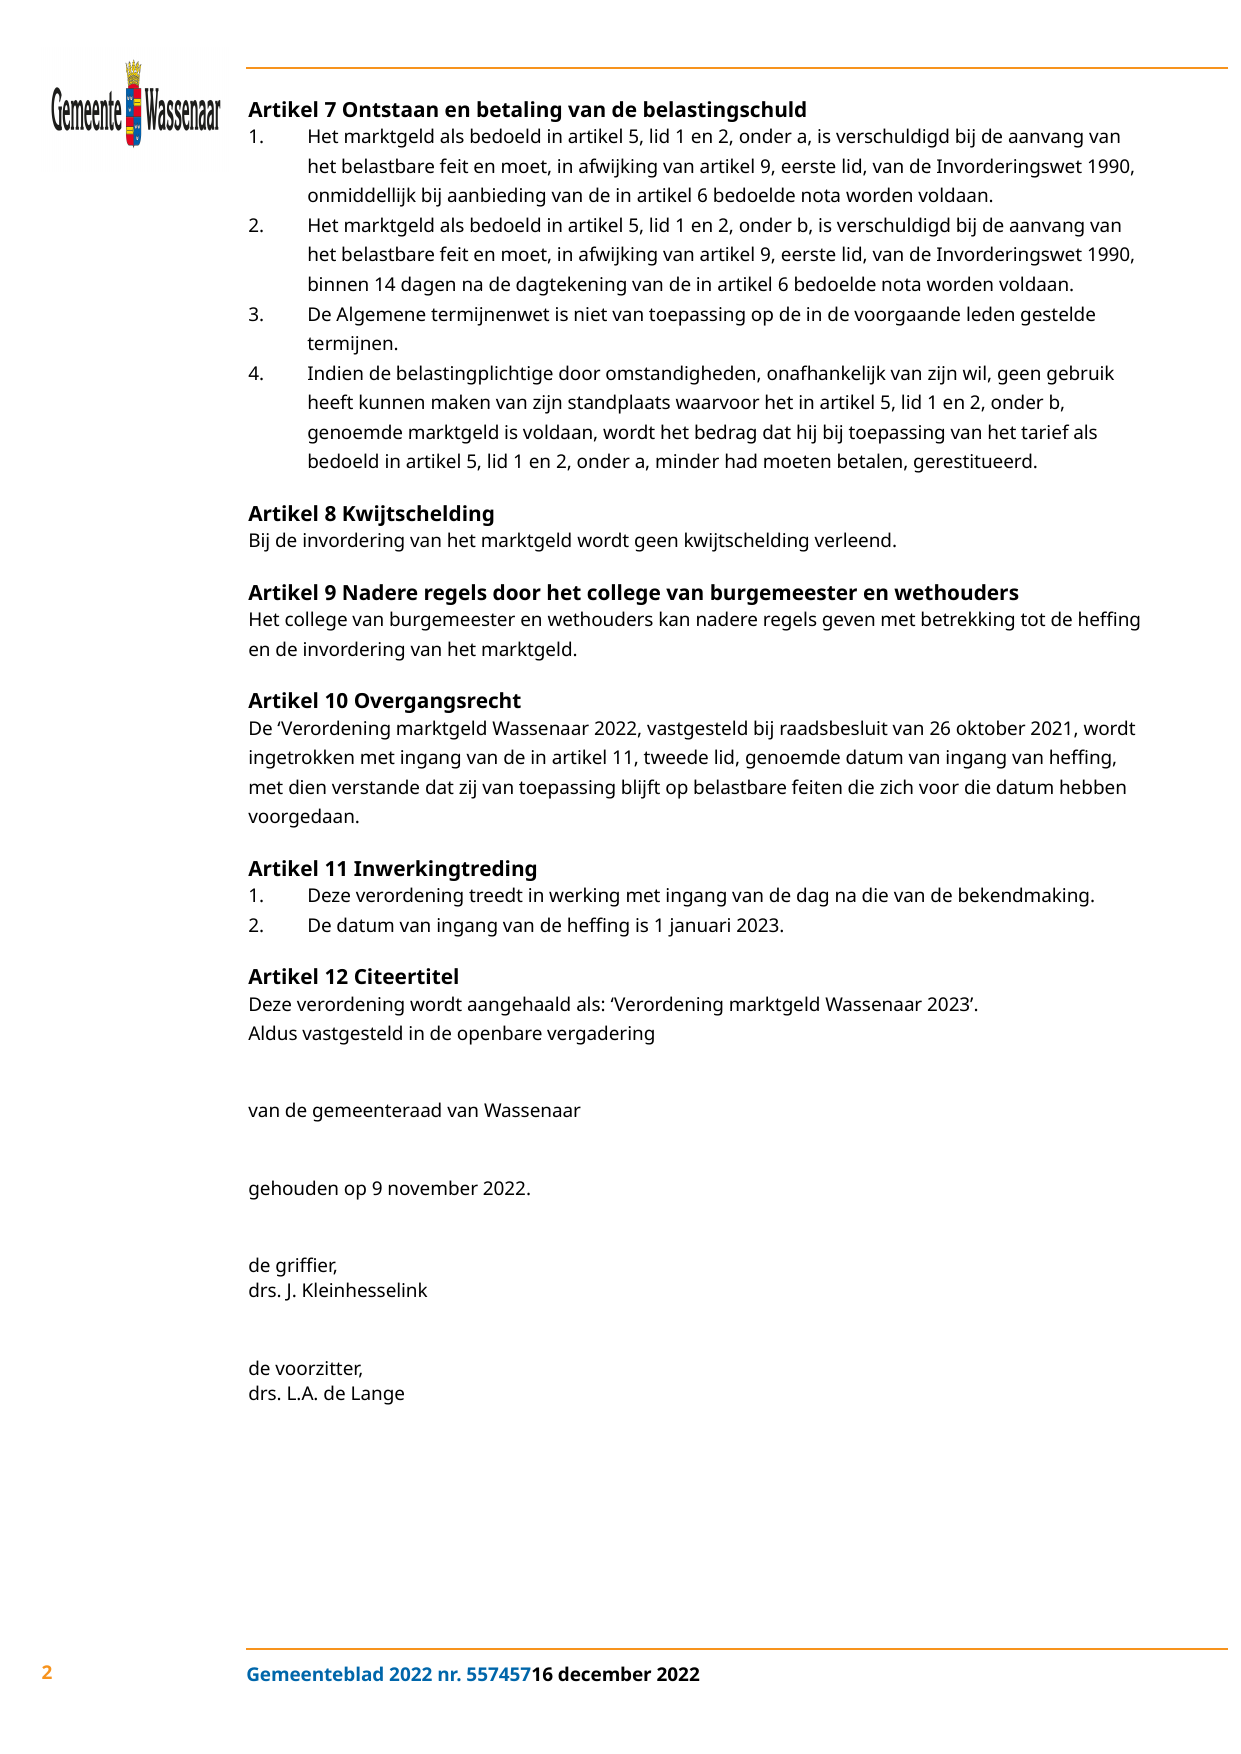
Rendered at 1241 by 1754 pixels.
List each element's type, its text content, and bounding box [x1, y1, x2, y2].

text drs. L.A. de Lange [248, 1381, 1152, 1406]
text Artikel 7 Ontstaan en betaling van de belastingschuld [248, 95, 1152, 123]
text de voorzitter, [248, 1355, 1152, 1381]
text Het college van burgemeester en wethouders kan nadere regels geven met betrekking tot de heffing en de invordering van het marktgeld. [248, 606, 1152, 662]
list Deze verordening treedt in werking met ingang van de dag na die van de bekendmaking. [248, 882, 1152, 908]
text drs. J. Kleinhesselink [248, 1278, 1152, 1303]
list Het marktgeld als bedoeld in artikel 5, lid 1 en 2, onder b, is verschuldigd bij de aanvang van het belastbare feit en moet, in afwijking van artikel 9, eerste lid, van de Invorderingswet 1990, binnen 14 dagen na de dagtekening van de in artikel 6 bedoelde nota worden voldaan. [248, 212, 1152, 297]
list De Algemene termijnenwet is niet van toepassing op de in de voorgaande leden gestelde termijnen. [248, 301, 1152, 356]
text Artikel 11 Inwerkingtreding [248, 854, 1152, 882]
text Artikel 9 Nadere regels door het college van burgemeester en wethouders [248, 578, 1152, 606]
picture [41, 47, 231, 172]
text De ‘Verordening marktgeld Wassenaar 2022, vastgesteld bij raadsbesluit van 26 oktober 2021, wordt ingetrokken met ingang van de in artikel 11, tweede lid, genoemde datum van ingang van heffing, met dien verstande dat zij van toepassing blijft op belastbare feiten die zich voor die datum hebben voorgedaan. [248, 715, 1152, 829]
text Artikel 8 Kwijtschelding [248, 499, 1152, 527]
text Artikel 10 Overgangsrecht [248, 686, 1152, 715]
list De datum van ingang van de heffing is 1 januari 2023. [248, 912, 1152, 938]
list Het marktgeld als bedoeld in artikel 5, lid 1 en 2, onder a, is verschuldigd bij de aanvang van het belastbare feit en moet, in afwijking van artikel 9, eerste lid, van de Invorderingswet 1990, onmiddellijk bij aanbieding van de in artikel 6 bedoelde nota worden voldaan. [248, 123, 1152, 208]
text gehouden op 9 november 2022. [248, 1175, 1152, 1201]
text van de gemeenteraad van Wassenaar [248, 1098, 1152, 1123]
text Aldus vastgesteld in de openbare vergadering [248, 1020, 1152, 1046]
text de griffier, [248, 1252, 1152, 1278]
text Artikel 12 Citeertitel [248, 962, 1152, 991]
list Indien de belastingplichtige door omstandigheden, onafhankelijk van zijn wil, geen gebruik heeft kunnen maken van zijn standplaats waarvoor het in artikel 5, lid 1 en 2, onder b, genoemde marktgeld is voldaan, wordt het bedrag dat hij bij toepassing van het tarief als bedoeld in artikel 5, lid 1 en 2, onder a, minder had moeten betalen, gerestitueerd. [248, 360, 1152, 474]
text Deze verordening wordt aangehaald als: ‘Verordening marktgeld Wassenaar 2023’. [248, 991, 1152, 1017]
text Bij de invordering van het marktgeld wordt geen kwijtschelding verleend. [248, 527, 1152, 553]
